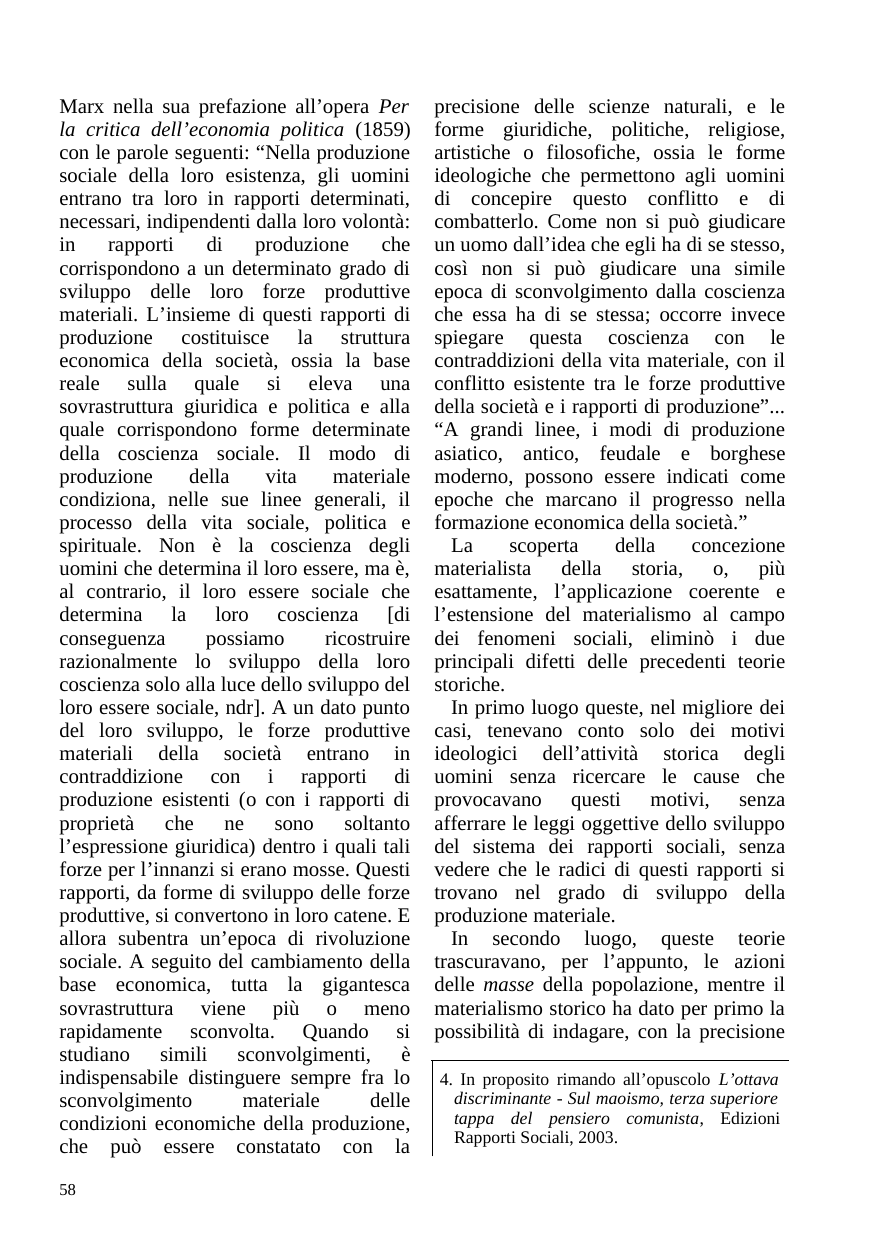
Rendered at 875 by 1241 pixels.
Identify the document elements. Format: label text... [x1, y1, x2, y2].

text 4. In proposito rimando all’opuscolo L’ottava discriminante - Sul maoismo, terza superiore tappa del pensiero comunista, Edizioni Rapporti Sociali, 2003. [439, 1069, 780, 1148]
text Marx nella sua prefazione all’opera Per la critica dell’economia politica (1859) con le parole seguenti: “Nella produzione sociale della loro esistenza, gli uomini entrano tra loro in rapporti determinati, necessari, indipendenti dalla loro volontà: in rapporti di produzione che corrispondono a un determinato grado di sviluppo delle loro forze produttive materiali. L’insieme di questi rapporti di produzione costituisce la struttura economica della società, ossia la base reale sulla quale si eleva una sovrastruttura giuridica e politica e alla quale corrispondono forme determinate della coscienza sociale. Il modo di produzione della vita materiale condiziona, nelle sue linee generali, il processo della vita sociale, politica e spirituale. Non è la coscienza degli uomini che determina il loro essere, ma è, al contrario, il loro essere sociale che determina la loro coscienza [di conseguenza possiamo ricostruire razionalmente lo sviluppo della loro coscienza solo alla luce dello sviluppo del loro essere sociale, ndr]. A un dato punto del loro sviluppo, le forze produttive materiali della società entrano in contraddizione con i rapporti di produzione esistenti (o con i rapporti di proprietà che ne sono soltanto l’espressione giuridica) dentro i quali tali forze per l’innanzi si erano mosse. Questi rapporti, da forme di sviluppo delle forze produttive, si convertono in loro catene. E allora subentra un’epoca di rivoluzione sociale. A seguito del cambiamento della base economica, tutta la gigantesca sovrastruttura viene più o meno rapidamente sconvolta. Quando si studiano simili sconvolgimenti, è indispensabile distinguere sempre fra lo sconvolgimento materiale delle condizioni economiche della produzione, che può essere constatato con la [59, 94, 411, 1158]
text precisione delle scienze naturali, e le forme giuridiche, politiche, religiose, artistiche o filosofiche, ossia le forme ideologiche che permettono agli uomini di concepire questo conflitto e di combatterlo. Come non si può giudicare un uomo dall’idea che egli ha di se stesso, così non si può giudicare una simile epoca di sconvolgimento dalla coscienza che essa ha di se stessa; occorre invece spiegare questa coscienza con le contraddizioni della vita materiale, con il conflitto esistente tra le forze produttive della società e i rapporti di produzione”... “A grandi linee, i modi di produzione asiatico, antico, feudale e borghese moderno, possono essere indicati come epoche che marcano il progresso nella formazione economica della società.” [434, 94, 786, 534]
text La scoperta della concezione materialista della storia, o, più esattamente, l’applicazione coerente e l’estensione del materialismo al campo dei fenomeni sociali, eliminò i due principali difetti delle precedenti teorie storiche. [434, 534, 786, 696]
text In secondo luogo, queste teorie trascuravano, per l’appunto, le azioni delle masse della popolazione, mentre il materialismo storico ha dato per primo la possibilità di indagare, con la precisione [434, 927, 786, 1043]
text In primo luogo queste, nel migliore dei casi, tenevano conto solo dei motivi ideologici dell’attività storica degli uomini senza ricercare le cause che provocavano questi motivi, senza afferrare le leggi oggettive dello sviluppo del sistema dei rapporti sociali, senza vedere che le radici di questi rapporti si trovano nel grado di sviluppo della produzione materiale. [434, 696, 786, 927]
